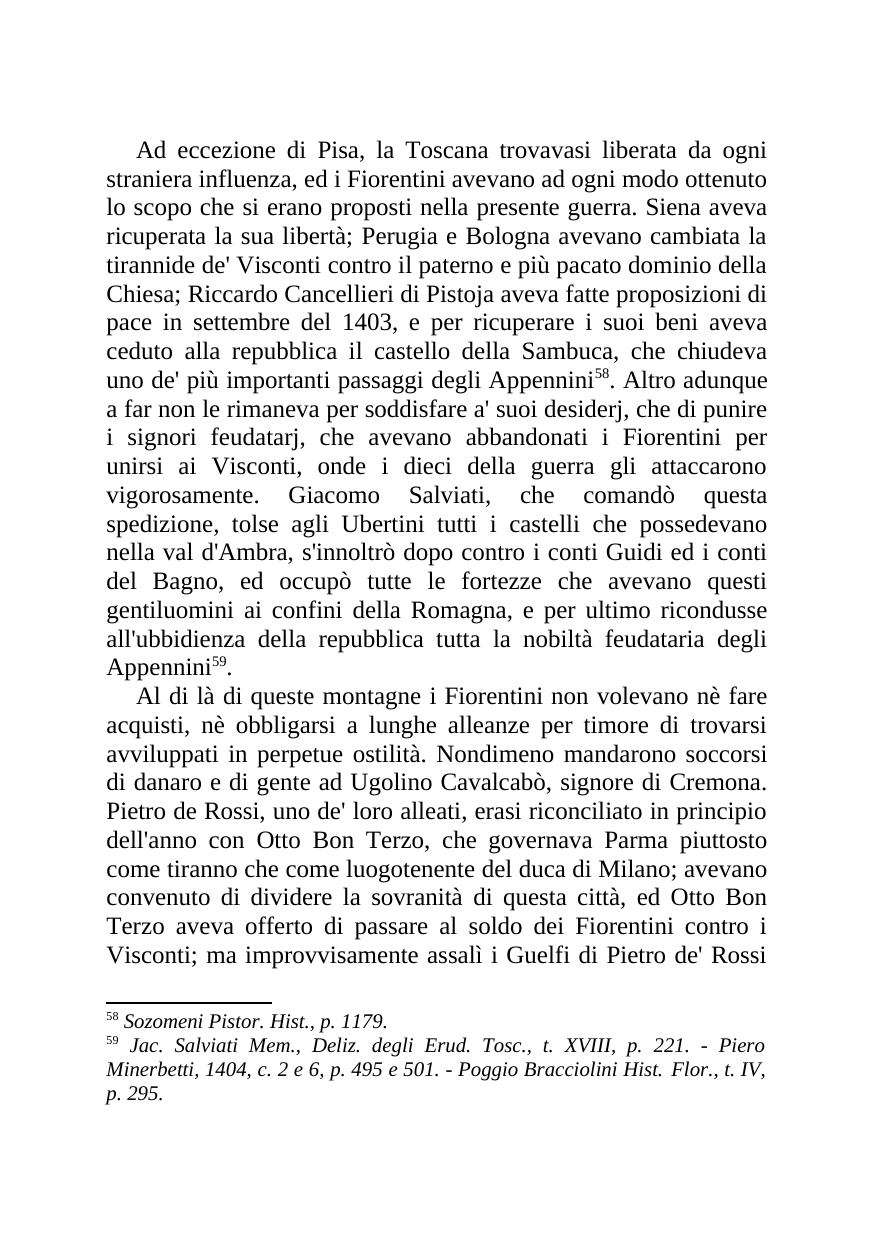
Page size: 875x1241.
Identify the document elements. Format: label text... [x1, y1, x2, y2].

text Jac. Salviati Mem., Deliz. degli Erud. Tosc., t. XVIII, p. 221. - Piero Minerbetti, 1404, c. 2 e 6, p. 495 e 501. - Poggio Bracciolini Hist. Flor., t. IV, p. 295. [106, 1033, 768, 1105]
text Sozomeni Pistor. Hist., p. 1179. [106, 1009, 768, 1033]
text Ad eccezione di Pisa, la Toscana trovavasi liberata da ogni straniera influenza, ed i Fiorentini avevano ad ogni modo ottenuto lo scopo che si erano proposti nella presente guerra. Siena aveva ricuperata la sua libertà; Perugia e Bologna avevano cambiata la tirannide de' Visconti contro il paterno e più pacato dominio della Chiesa; Riccardo Cancellieri di Pistoja aveva fatte proposizioni di pace in settembre del 1403, e per ricuperare i suoi beni aveva ceduto alla repubblica il castello della Sambuca, che chiudeva uno de' più importanti passaggi degli Appennini. Altro adunque a far non le rimaneva per soddisfare a' suoi desiderj, che di punire i signori feudatarj, che avevano abbandonati i Fiorentini per unirsi ai Visconti, onde i dieci della guerra gli attaccarono vigorosamente. Giacomo Salviati, che comandò questa spedizione, tolse agli Ubertini tutti i castelli che possedevano nella val d'Ambra, s'innoltrò dopo contro i conti Guidi ed i conti del Bagno, ed occupò tutte le fortezze che avevano questi gentiluomini ai confini della Romagna, e per ultimo ricondusse all'ubbidienza della repubblica tutta la nobiltà feudataria degli Appennini. [106, 135, 768, 681]
text Al di là di queste montagne i Fiorentini non volevano nè fare acquisti, nè obbligarsi a lunghe alleanze per timore di trovarsi avviluppati in perpetue ostilità. Nondimeno mandarono soccorsi di danaro e di gente ad Ugolino Cavalcabò, signore di Cremona. Pietro de Rossi, uno de' loro alleati, erasi riconciliato in principio dell'anno con Otto Bon Terzo, che governava Parma piuttosto come tiranno che come luogotenente del duca di Milano; avevano convenuto di dividere la sovranità di questa città, ed Otto Bon Terzo aveva offerto di passare al soldo dei Fiorentini contro i Visconti; ma improvvisamente assalì i Guelfi di Pietro de' Rossi [106, 681, 768, 969]
